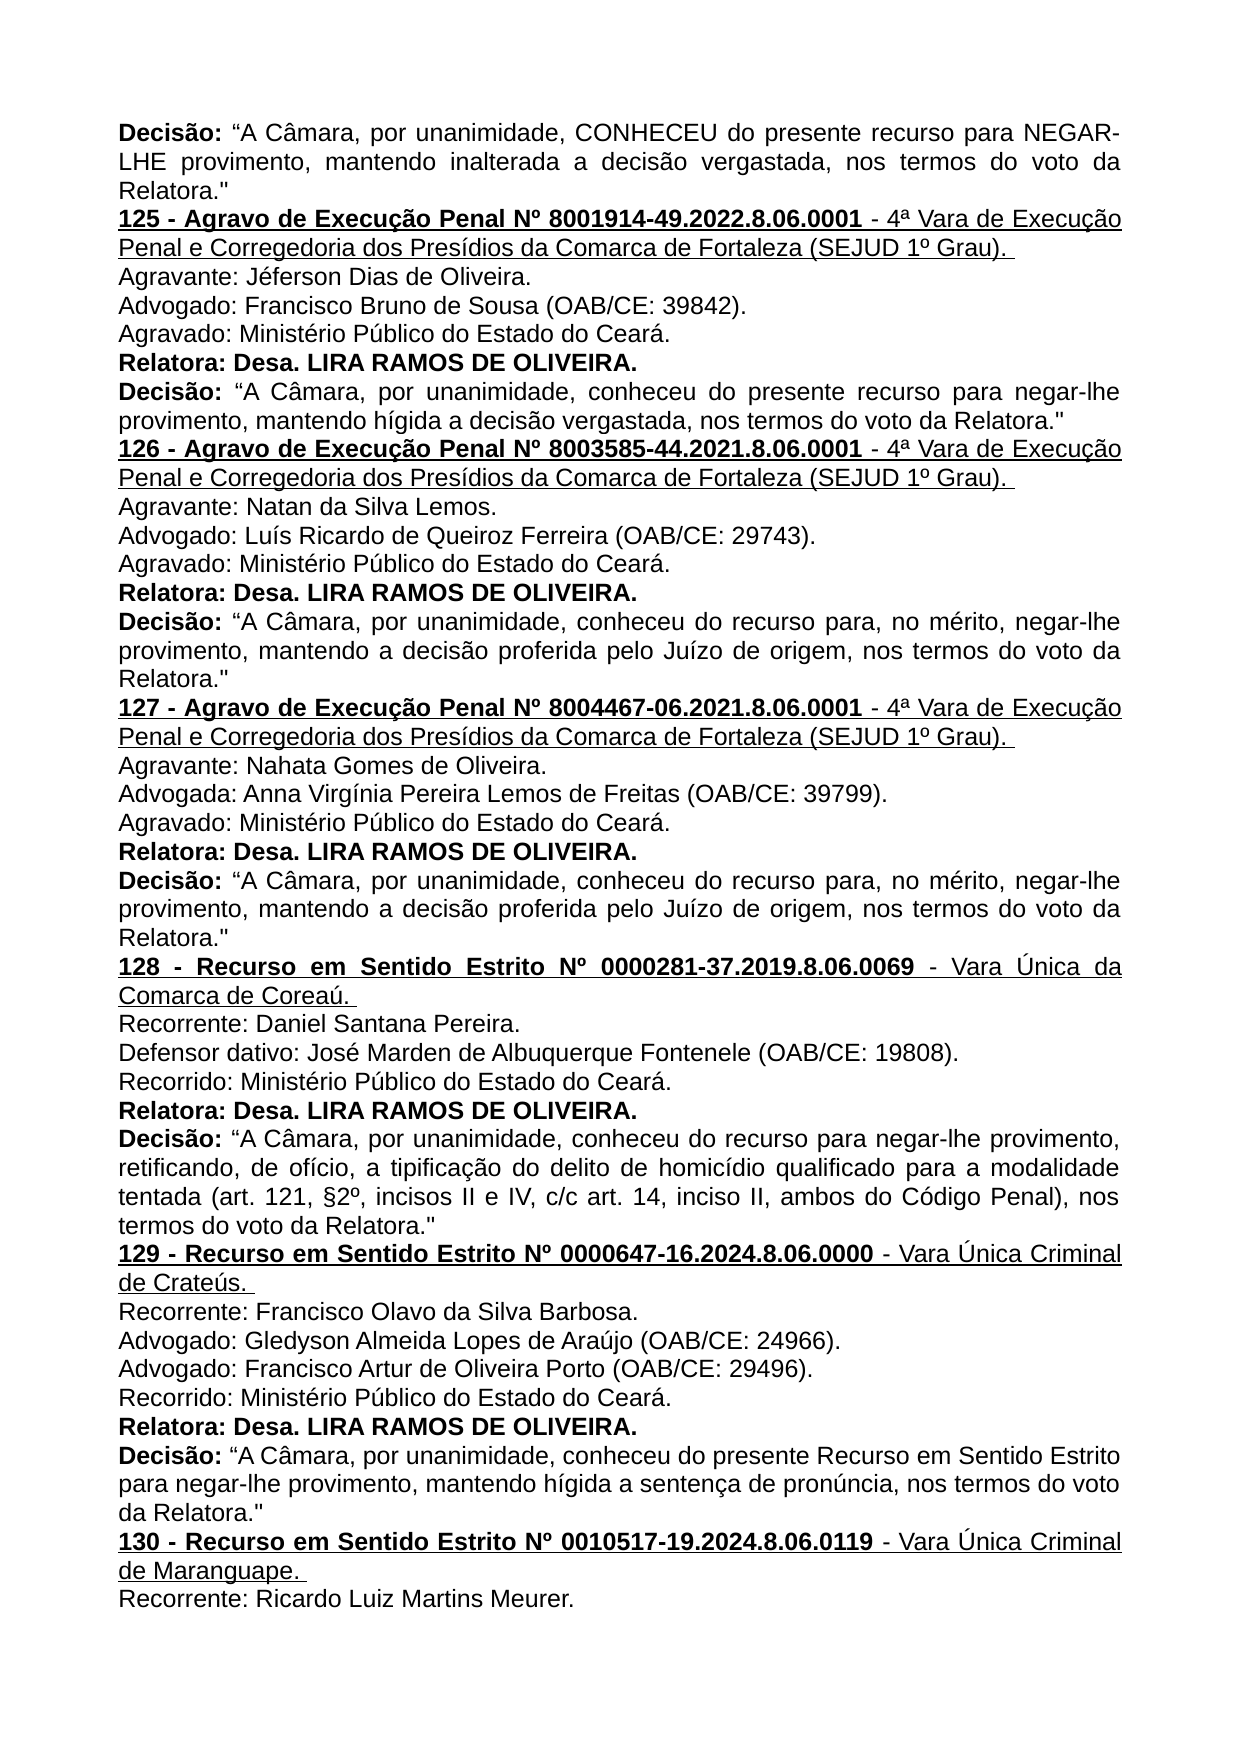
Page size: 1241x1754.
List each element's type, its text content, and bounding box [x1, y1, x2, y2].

text 125 - Agravo de Execução Penal Nº 8001914-49.2022.8.06.0001 - 4ª Vara de Execução [118, 204, 1122, 229]
text Advogado: Francisco Bruno de Sousa (OAB/CE: 39842). [118, 291, 1122, 319]
text Advogado: Luís Ricardo de Queiroz Ferreira (OAB/CE: 29743). [118, 521, 1122, 549]
text Advogado: Francisco Artur de Oliveira Porto (OAB/CE: 29496). [118, 1354, 1122, 1383]
text 127 - Agravo de Execução Penal Nº 8004467-06.2021.8.06.0001 - 4ª Vara de Execução [118, 693, 1122, 718]
text Agravado: Ministério Público do Estado do Ceará. [118, 808, 1122, 837]
text Relatora: Desa. LIRA RAMOS DE OLIVEIRA. [118, 837, 1122, 866]
text Defensor dativo: José Marden de Albuquerque Fontenele (OAB/CE: 19808). [118, 1038, 1122, 1067]
text Agravante: Nahata Gomes de Oliveira. [118, 751, 1122, 779]
text Penal e Corregedoria dos Presídios da Comarca de Fortaleza (SEJUD 1º Grau). [118, 719, 1122, 751]
text Relatora: Desa. LIRA RAMOS DE OLIVEIRA. [118, 578, 1122, 607]
text Recorrente: Ricardo Luiz Martins Meurer. [118, 1584, 1122, 1613]
text Relatora: Desa. LIRA RAMOS DE OLIVEIRA. [118, 1412, 1122, 1441]
text Advogado: Gledyson Almeida Lopes de Araújo (OAB/CE: 24966). [118, 1326, 1122, 1354]
text 129 - Recurso em Sentido Estrito Nº 0000647-16.2024.8.06.0000 - Vara Única Criminal [118, 1239, 1122, 1264]
text 128 - Recurso em Sentido Estrito Nº 0000281-37.2019.8.06.0069 - Vara Única da [118, 952, 1122, 977]
text de Crateús. [118, 1266, 1122, 1297]
text Recorrente: Daniel Santana Pereira. [118, 1009, 1122, 1038]
text Decisão: “A Câmara, por unanimidade, conheceu do presente Recurso em Sentido Estrito para negar-lhe provimento, mantendo hígida a sentença de pronúncia, nos termos do voto da Relatora." [118, 1441, 1122, 1527]
text Decisão: “A Câmara, por unanimidade, CONHECEU do presente recurso para NEGAR-LHE provimento, mantendo inalterada a decisão vergastada, nos termos do voto da Relatora." [118, 118, 1122, 204]
text Agravante: Jéferson Dias de Oliveira. [118, 262, 1122, 291]
text Penal e Corregedoria dos Presídios da Comarca de Fortaleza (SEJUD 1º Grau). [118, 231, 1122, 262]
text Decisão: “A Câmara, por unanimidade, conheceu do recurso para, no mérito, negar-lhe provimento, mantendo a decisão proferida pelo Juízo de origem, nos termos do voto da Relatora." [118, 607, 1122, 693]
text Advogada: Anna Virgínia Pereira Lemos de Freitas (OAB/CE: 39799). [118, 779, 1122, 808]
text 126 - Agravo de Execução Penal Nº 8003585-44.2021.8.06.0001 - 4ª Vara de Execução [118, 434, 1122, 459]
text Recorrente: Francisco Olavo da Silva Barbosa. [118, 1297, 1122, 1326]
text Comarca de Coreaú. [118, 978, 1122, 1009]
text Agravante: Natan da Silva Lemos. [118, 492, 1122, 521]
text 130 - Recurso em Sentido Estrito Nº 0010517-19.2024.8.06.0119 - Vara Única Criminal [118, 1527, 1122, 1552]
text Penal e Corregedoria dos Presídios da Comarca de Fortaleza (SEJUD 1º Grau). [118, 461, 1122, 492]
text Decisão: “A Câmara, por unanimidade, conheceu do recurso para negar-lhe provimento, retificando, de ofício, a tipificação do delito de homicídio qualificado para a modalidade tentada (art. 121, §2º, incisos II e IV, c/c art. 14, inciso II, ambos do Código Penal), nos termos do voto da Relatora." [118, 1124, 1122, 1239]
text Decisão: “A Câmara, por unanimidade, conheceu do recurso para, no mérito, negar-lhe provimento, mantendo a decisão proferida pelo Juízo de origem, nos termos do voto da Relatora." [118, 866, 1122, 952]
text Recorrido: Ministério Público do Estado do Ceará. [118, 1383, 1122, 1412]
text de Maranguape. [118, 1553, 1122, 1584]
text Decisão: “A Câmara, por unanimidade, conheceu do presente recurso para negar-lhe provimento, mantendo hígida a decisão vergastada, nos termos do voto da Relatora." [118, 377, 1122, 434]
text Relatora: Desa. LIRA RAMOS DE OLIVEIRA. [118, 1096, 1122, 1124]
text Agravado: Ministério Público do Estado do Ceará. [118, 319, 1122, 348]
text Recorrido: Ministério Público do Estado do Ceará. [118, 1067, 1122, 1096]
text Relatora: Desa. LIRA RAMOS DE OLIVEIRA. [118, 348, 1122, 377]
text Agravado: Ministério Público do Estado do Ceará. [118, 549, 1122, 578]
